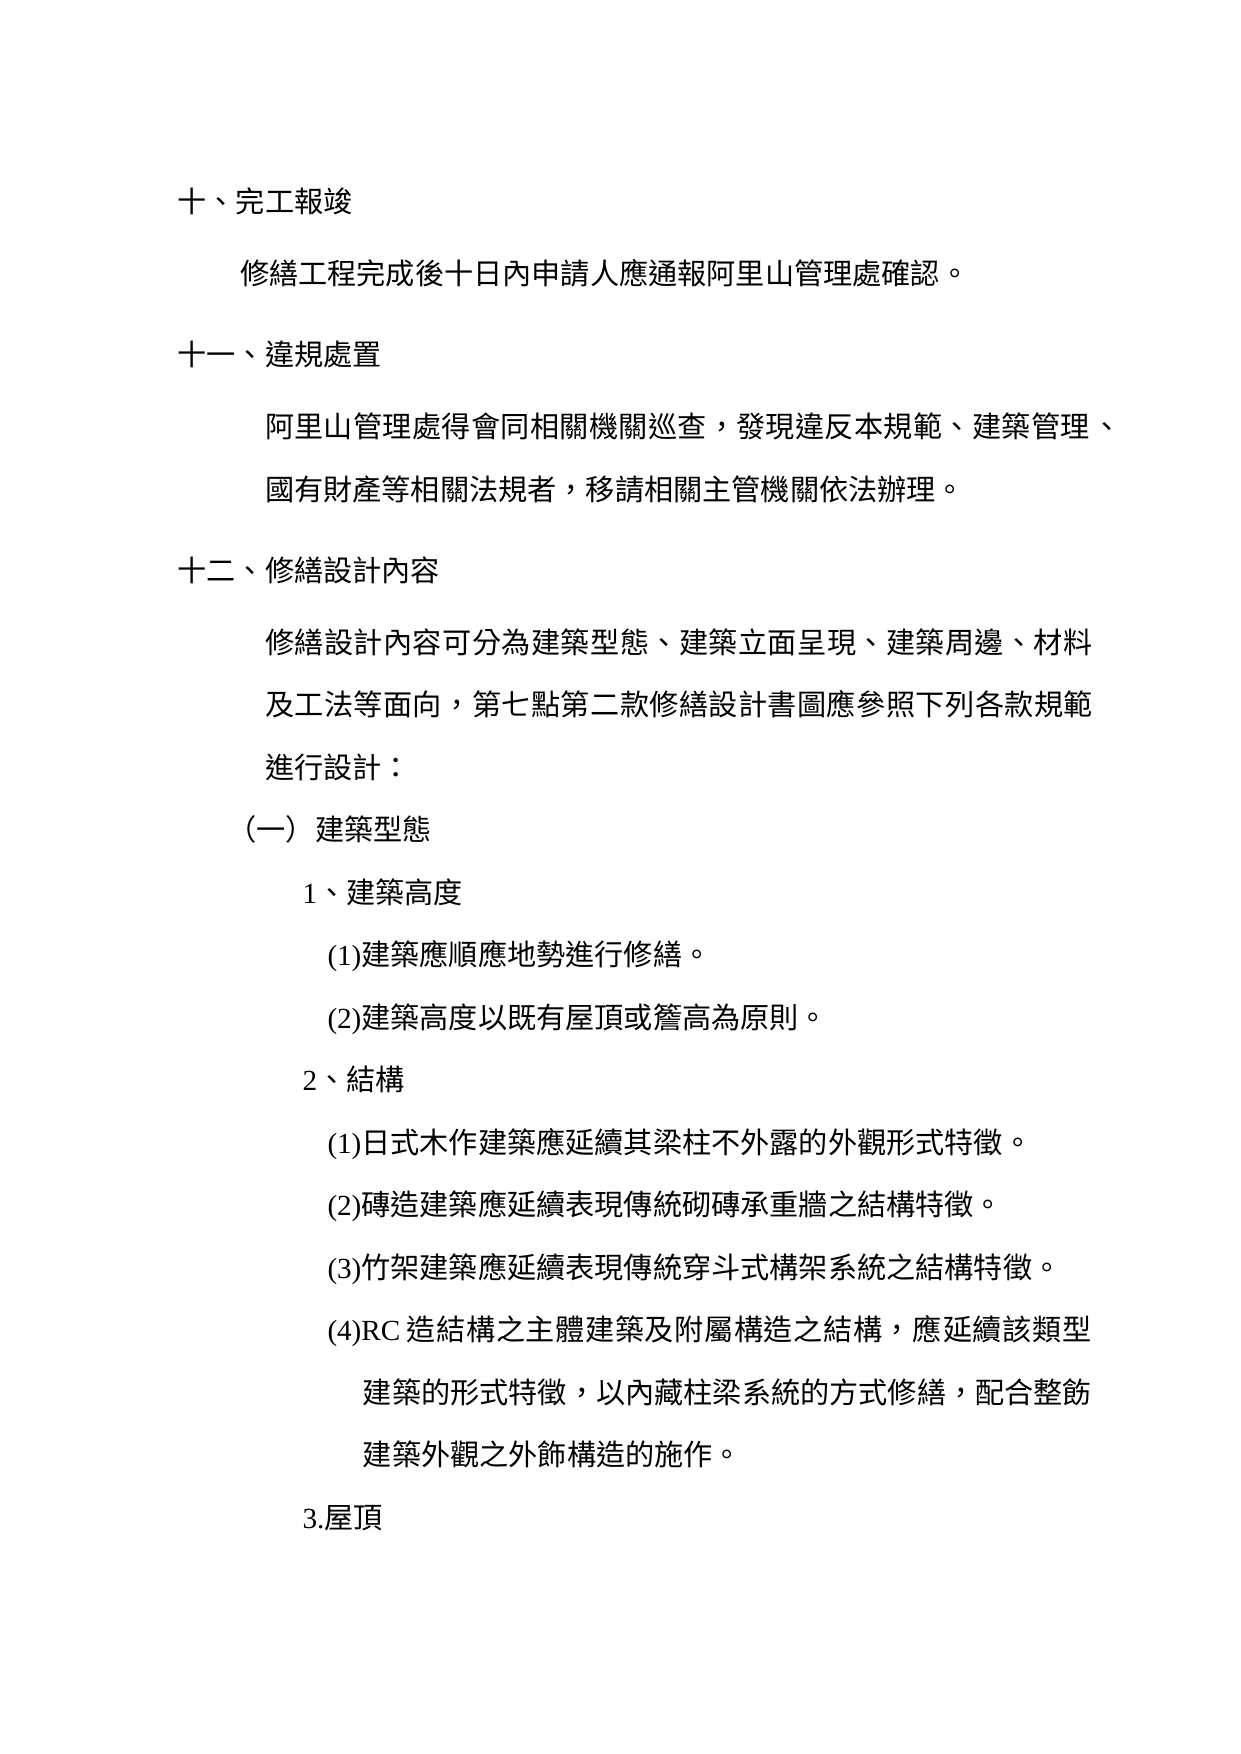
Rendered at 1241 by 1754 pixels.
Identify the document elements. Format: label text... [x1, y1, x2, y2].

text (1)建築應順應地勢進行修繕。 [327, 911, 1092, 974]
text 十二、修繕設計內容 [177, 527, 1092, 589]
text 十一、違規處置 [177, 311, 1092, 374]
text 阿里山管理處得會同相關機關巡查，發現違反本規範、建築管理、國有財產等相關法規者，移請相關主管機關依法辦理。 [265, 383, 1092, 508]
text (1)日式木作建築應延續其梁柱不外露的外觀形式特徵。 [327, 1099, 1092, 1161]
text 修繕工程完成後十日內申請人應通報阿里山管理處確認。 [240, 230, 1092, 293]
text (2)建築高度以既有屋頂或簷高為原則。 [327, 974, 1092, 1036]
text (4)RC造結構之主體建築及附屬構造之結構，應延續該類型建築的形式特徵，以內藏柱梁系統的方式修繕，配合整飭建築外觀之外飾構造的施作。 [327, 1286, 1092, 1474]
text （一）建築型態 [227, 786, 1092, 849]
text 3.屋頂 [302, 1474, 1092, 1536]
text 十、完工報竣 [177, 158, 1092, 221]
text 2、結構 [302, 1036, 1092, 1099]
text 1、建築高度 [302, 849, 1092, 911]
text (2)磚造建築應延續表現傳統砌磚承重牆之結構特徵。 [327, 1161, 1092, 1224]
text 修繕設計內容可分為建築型態、建築立面呈現、建築周邊、材料及工法等面向，第七點第二款修繕設計書圖應參照下列各款規範進行設計： [265, 599, 1092, 786]
text (3)竹架建築應延續表現傳統穿斗式構架系統之結構特徵。 [327, 1224, 1092, 1286]
